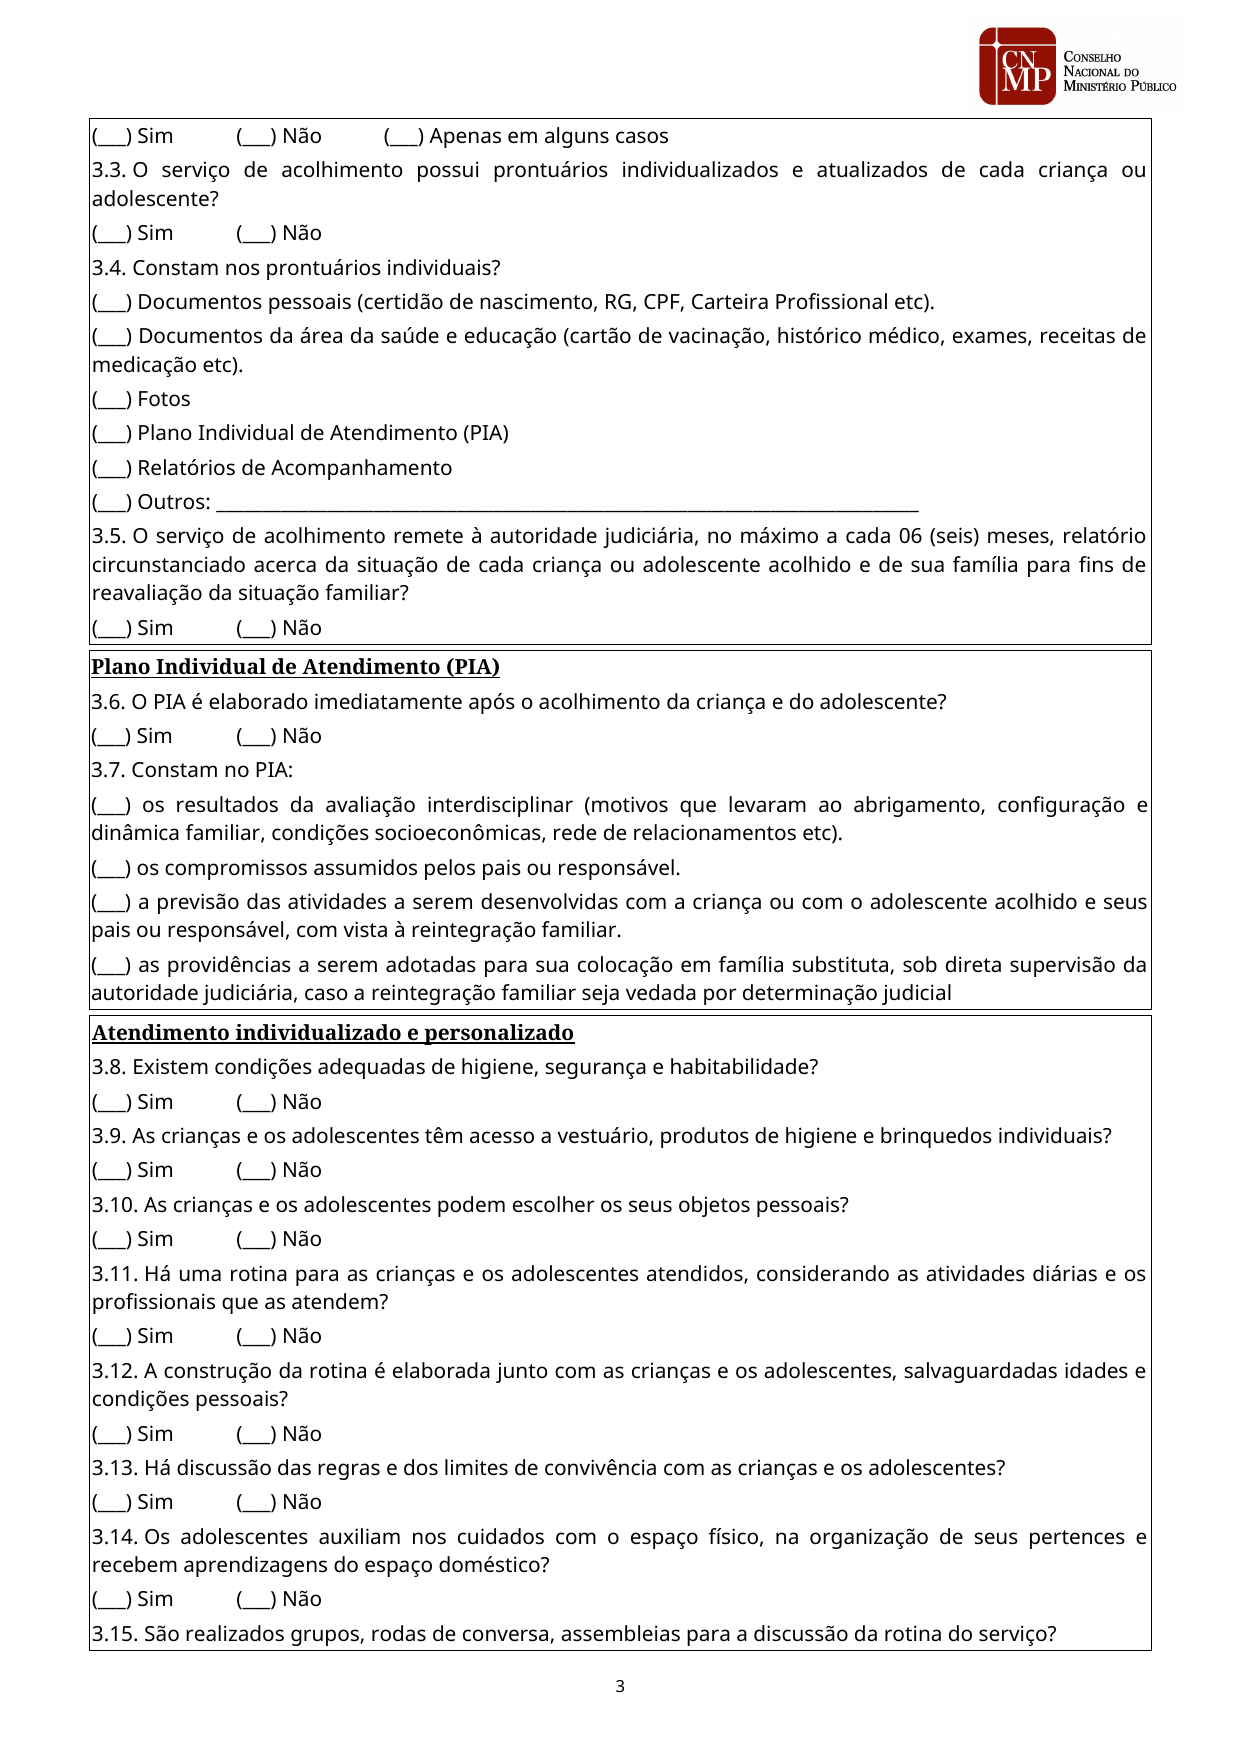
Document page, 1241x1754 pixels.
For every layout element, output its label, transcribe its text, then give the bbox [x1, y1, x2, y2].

text (___) Documentos pessoais (certidão de nascimento, RG, CPF, Carteira Profissional etc). [90, 284, 1151, 315]
text (___) Sim (___) Não [90, 1221, 1151, 1253]
text (___) Sim (___) Não [90, 719, 1151, 750]
list O serviço de acolhimento remete à autoridade judiciária, no máximo a cada 06 (seis) meses, relatório circunstanciado acerca da situação de cada criança ou adolescente acolhido e de sua família para fins de reavaliação da situação familiar? [90, 519, 1151, 607]
list O PIA é elaborado imediatamente após o acolhimento da criança e do adolescente? [90, 685, 1151, 715]
text (___) Sim (___) Não [90, 1484, 1151, 1516]
list As crianças e os adolescentes têm acesso a vestuário, produtos de higiene e brinquedos individuais? [90, 1118, 1151, 1149]
list (___) Sim (___) Não [90, 1084, 1151, 1115]
list A construção da rotina é elaborada junto com as crianças e os adolescentes, salvaguardadas idades e condições pessoais? [90, 1353, 1151, 1413]
text (___) Sim (___) Não [90, 1152, 1151, 1184]
text (___) Fotos [90, 381, 1151, 413]
text Atendimento individualizado e personalizado [90, 1016, 1151, 1046]
text (___) a previsão das atividades a serem desenvolvidas com a criança ou com o adolescente acolhido e seus pais ou responsável, com vista à reintegração familiar. [90, 885, 1151, 944]
text (___) Sim (___) Não [90, 215, 1151, 247]
list Existem condições adequadas de higiene, segurança e habitabilidade? [90, 1049, 1151, 1081]
list O serviço de acolhimento possui prontuários individualizados e atualizados de cada criança ou adolescente? [90, 152, 1151, 212]
list Os adolescentes auxiliam nos cuidados com o espaço físico, na organização de seus pertences e recebem aprendizagens do espaço doméstico? [90, 1519, 1151, 1579]
text (___) Sim (___) Não [90, 1582, 1151, 1613]
list Há uma rotina para as crianças e os adolescentes atendidos, considerando as atividades diárias e os profissionais que as atendem? [90, 1256, 1151, 1316]
text (___) Documentos da área da saúde e educação (cartão de vacinação, histórico médico, exames, receitas de medicação etc). [90, 318, 1151, 378]
text (___) Sim (___) Não [90, 1318, 1151, 1350]
list (___) Sim (___) Não [90, 610, 1151, 644]
text (___) os compromissos assumidos pelos pais ou responsável. [90, 851, 1151, 881]
list As crianças e os adolescentes podem escolher os seus objetos pessoais? [90, 1187, 1151, 1218]
list Há discussão das regras e dos limites de convivência com as crianças e os adolescentes? [90, 1450, 1151, 1481]
picture [966, 15, 1185, 117]
list Constam nos prontuários individuais? [90, 249, 1151, 281]
text (___) Outros: ____________________________________________________________________________ [90, 484, 1151, 516]
text (___) Sim (___) Não (___) Apenas em alguns casos [90, 119, 1151, 149]
text Plano Individual de Atendimento (PIA) [90, 651, 1151, 681]
text (___) Relatórios de Acompanhamento [90, 450, 1151, 481]
text (___) as providências a serem adotadas para sua colocação em família substituta, sob direta supervisão da autoridade judiciária, caso a reintegração familiar seja vedada por determinação judicial [90, 948, 1151, 1009]
text (___) Sim (___) Não [90, 1416, 1151, 1447]
list Constam no PIA: [90, 753, 1151, 784]
text (___) Plano Individual de Atendimento (PIA) [90, 416, 1151, 447]
text (___) os resultados da avaliação interdisciplinar (motivos que levaram ao abrigamento, configuração e dinâmica familiar, condições socioeconômicas, rede de relacionamentos etc). [90, 788, 1151, 847]
list São realizados grupos, rodas de conversa, assembleias para a discussão da rotina do serviço? [90, 1616, 1151, 1650]
